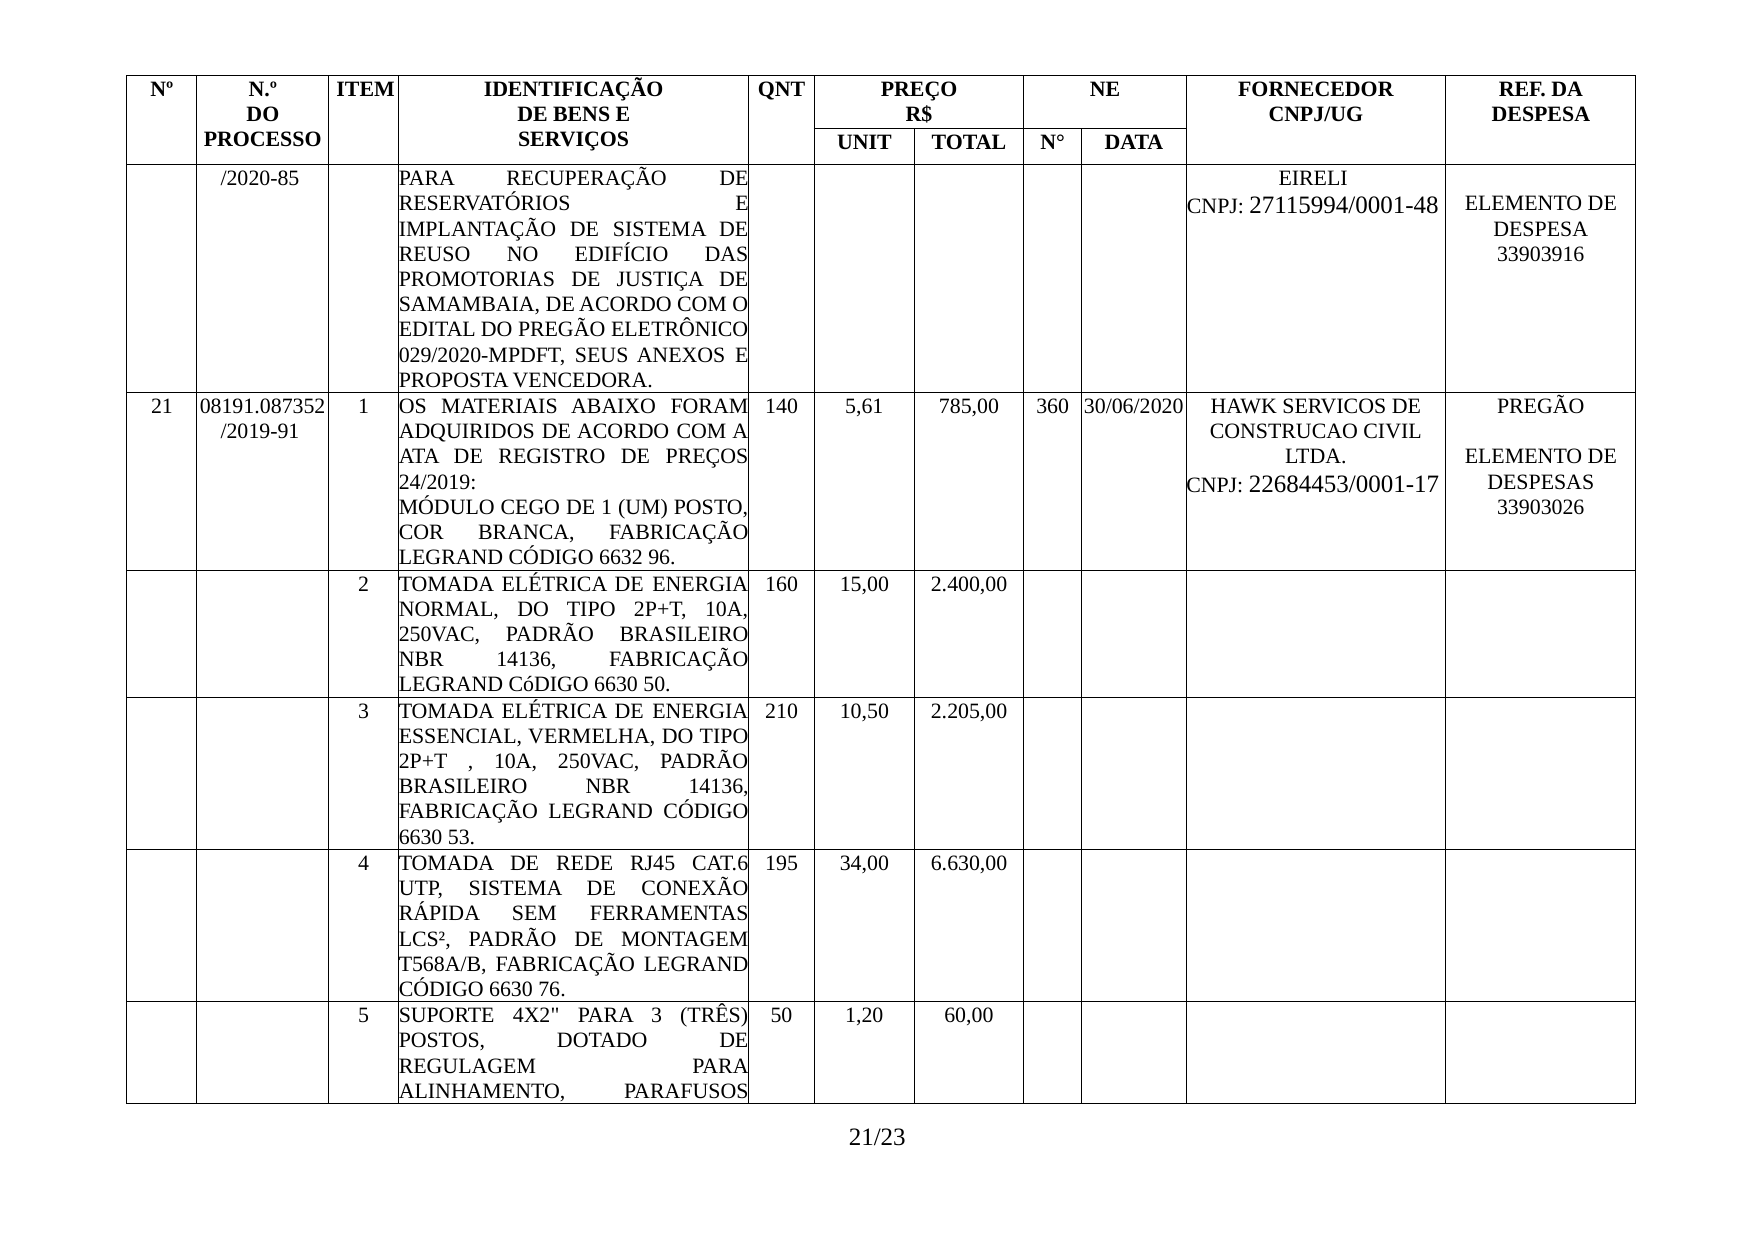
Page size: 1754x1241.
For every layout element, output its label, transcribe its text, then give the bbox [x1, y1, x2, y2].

table_cell [127, 165, 196, 392]
table_cell [1024, 698, 1081, 849]
table_cell 5,61 [815, 393, 914, 569]
table_cell [1082, 571, 1186, 697]
table_cell TOMADA ELÉTRICA DE ENERGIA NORMAL, DO TIPO 2P+T, 10A, 250VAC, PADRÃO BRASILEIRO NBR 14136, FABRICAÇÃO LEGRAND CóDIGO 6630 50. [399, 571, 748, 697]
table_cell [815, 165, 914, 392]
table_cell [127, 1002, 196, 1103]
table_header FORNECEDOR CNPJ/UG [1187, 76, 1445, 164]
table_cell [127, 850, 196, 1001]
table_header NE [1024, 76, 1186, 128]
table_cell 140 [749, 393, 814, 569]
table_cell [1187, 571, 1445, 697]
table_cell 3 [329, 698, 398, 849]
table_cell 1 [329, 393, 398, 569]
table_header IDENTIFICAÇÃO DE BENS E SERVIÇOS [399, 76, 748, 164]
table_cell [127, 698, 196, 849]
table_cell 34,00 [815, 850, 914, 1001]
table_cell OS MATERIAIS ABAIXO FORAM ADQUIRIDOS DE ACORDO COM A ATA DE REGISTRO DE PREÇOS 24/2019: MÓDULO CEGO DE 1 (UM) POSTO, COR BRANCA, FABRICAÇÃO LEGRAND CÓDIGO 6632 96. [399, 393, 748, 569]
table_cell [1082, 698, 1186, 849]
table_cell 1,20 [815, 1002, 914, 1103]
table_cell [1082, 1002, 1186, 1103]
table_header N.º DO PROCESSO [197, 76, 328, 164]
table_cell TOTAL [915, 129, 1023, 164]
table_cell SUPORTE 4X2" PARA 3 (TRÊS) POSTOS, DOTADO DE REGULAGEM PARA ALINHAMENTO, PARAFUSOS [399, 1002, 748, 1103]
table_cell [197, 850, 328, 1001]
table_cell [1446, 850, 1635, 1001]
table_cell 160 [749, 571, 814, 697]
table_cell [915, 165, 1023, 392]
table_cell 4 [329, 850, 398, 1001]
table_cell 2.205,00 [915, 698, 1023, 849]
table_cell 10,50 [815, 698, 914, 849]
table_cell [1446, 698, 1635, 849]
table_cell [1082, 165, 1186, 392]
table_cell [1446, 571, 1635, 697]
table_cell [1082, 850, 1186, 1001]
table_cell [1187, 850, 1445, 1001]
table_cell 210 [749, 698, 814, 849]
table_cell 08191.087352/2019-91 [197, 393, 328, 569]
table_cell [1024, 1002, 1081, 1103]
table_cell PREGÃO ELEMENTO DE DESPESAS 33903026 [1446, 393, 1635, 569]
table_cell 2 [329, 571, 398, 697]
table_cell 50 [749, 1002, 814, 1103]
table_cell EIRELI CNPJ: 27115994/0001-48 [1187, 165, 1445, 392]
table_cell ELEMENTO DE DESPESA 33903916 [1446, 165, 1635, 392]
table_cell [1024, 850, 1081, 1001]
table_cell 785,00 [915, 393, 1023, 569]
table_cell [1024, 165, 1081, 392]
table_cell /2020-85 [197, 165, 328, 392]
table_cell HAWK SERVICOS DE CONSTRUCAO CIVIL LTDA. CNPJ: 22684453/0001-17 [1187, 393, 1445, 569]
table_cell [197, 698, 328, 849]
table_header Nº [127, 76, 196, 164]
table_cell [127, 571, 196, 697]
table_header REF. DA DESPESA [1446, 76, 1635, 164]
table_cell 6.630,00 [915, 850, 1023, 1001]
table_cell [1187, 1002, 1445, 1103]
table_cell [749, 165, 814, 392]
table_cell UNIT [815, 129, 914, 164]
table_cell 60,00 [915, 1002, 1023, 1103]
table_cell 2.400,00 [915, 571, 1023, 697]
table_cell 5 [329, 1002, 398, 1103]
table_cell TOMADA DE REDE RJ45 CAT.6 UTP, SISTEMA DE CONEXÃO RÁPIDA SEM FERRAMENTAS LCS², PADRÃO DE MONTAGEM T568A/B, FABRICAÇÃO LEGRAND CÓDIGO 6630 76. [399, 850, 748, 1001]
table_cell [197, 571, 328, 697]
table_cell TOMADA ELÉTRICA DE ENERGIA ESSENCIAL, VERMELHA, DO TIPO 2P+T , 10A, 250VAC, PADRÃO BRASILEIRO NBR 14136, FABRICAÇÃO LEGRAND CÓDIGO 6630 53. [399, 698, 748, 849]
table_header QNT [749, 76, 814, 164]
table_cell [1187, 698, 1445, 849]
table_cell [1446, 1002, 1635, 1103]
table_cell N° [1024, 129, 1081, 164]
table_cell PARA RECUPERAÇÃO DE RESERVATÓRIOS E IMPLANTAÇÃO DE SISTEMA DE REUSO NO EDIFÍCIO DAS PROMOTORIAS DE JUSTIÇA DE SAMAMBAIA, DE ACORDO COM O EDITAL DO PREGÃO ELETRÔNICO 029/2020-MPDFT, SEUS ANEXOS E PROPOSTA VENCEDORA. [399, 165, 748, 392]
table_cell 360 [1024, 393, 1081, 569]
table_cell 30/06/2020 [1082, 393, 1186, 569]
table_header PREÇO R$ [815, 76, 1023, 128]
table_cell 195 [749, 850, 814, 1001]
table_cell 21 [127, 393, 196, 569]
table_cell [329, 165, 398, 392]
table_cell [1024, 571, 1081, 697]
table_cell [197, 1002, 328, 1103]
table_header ITEM [329, 76, 398, 164]
table_cell 15,00 [815, 571, 914, 697]
table_cell DATA [1082, 129, 1186, 164]
